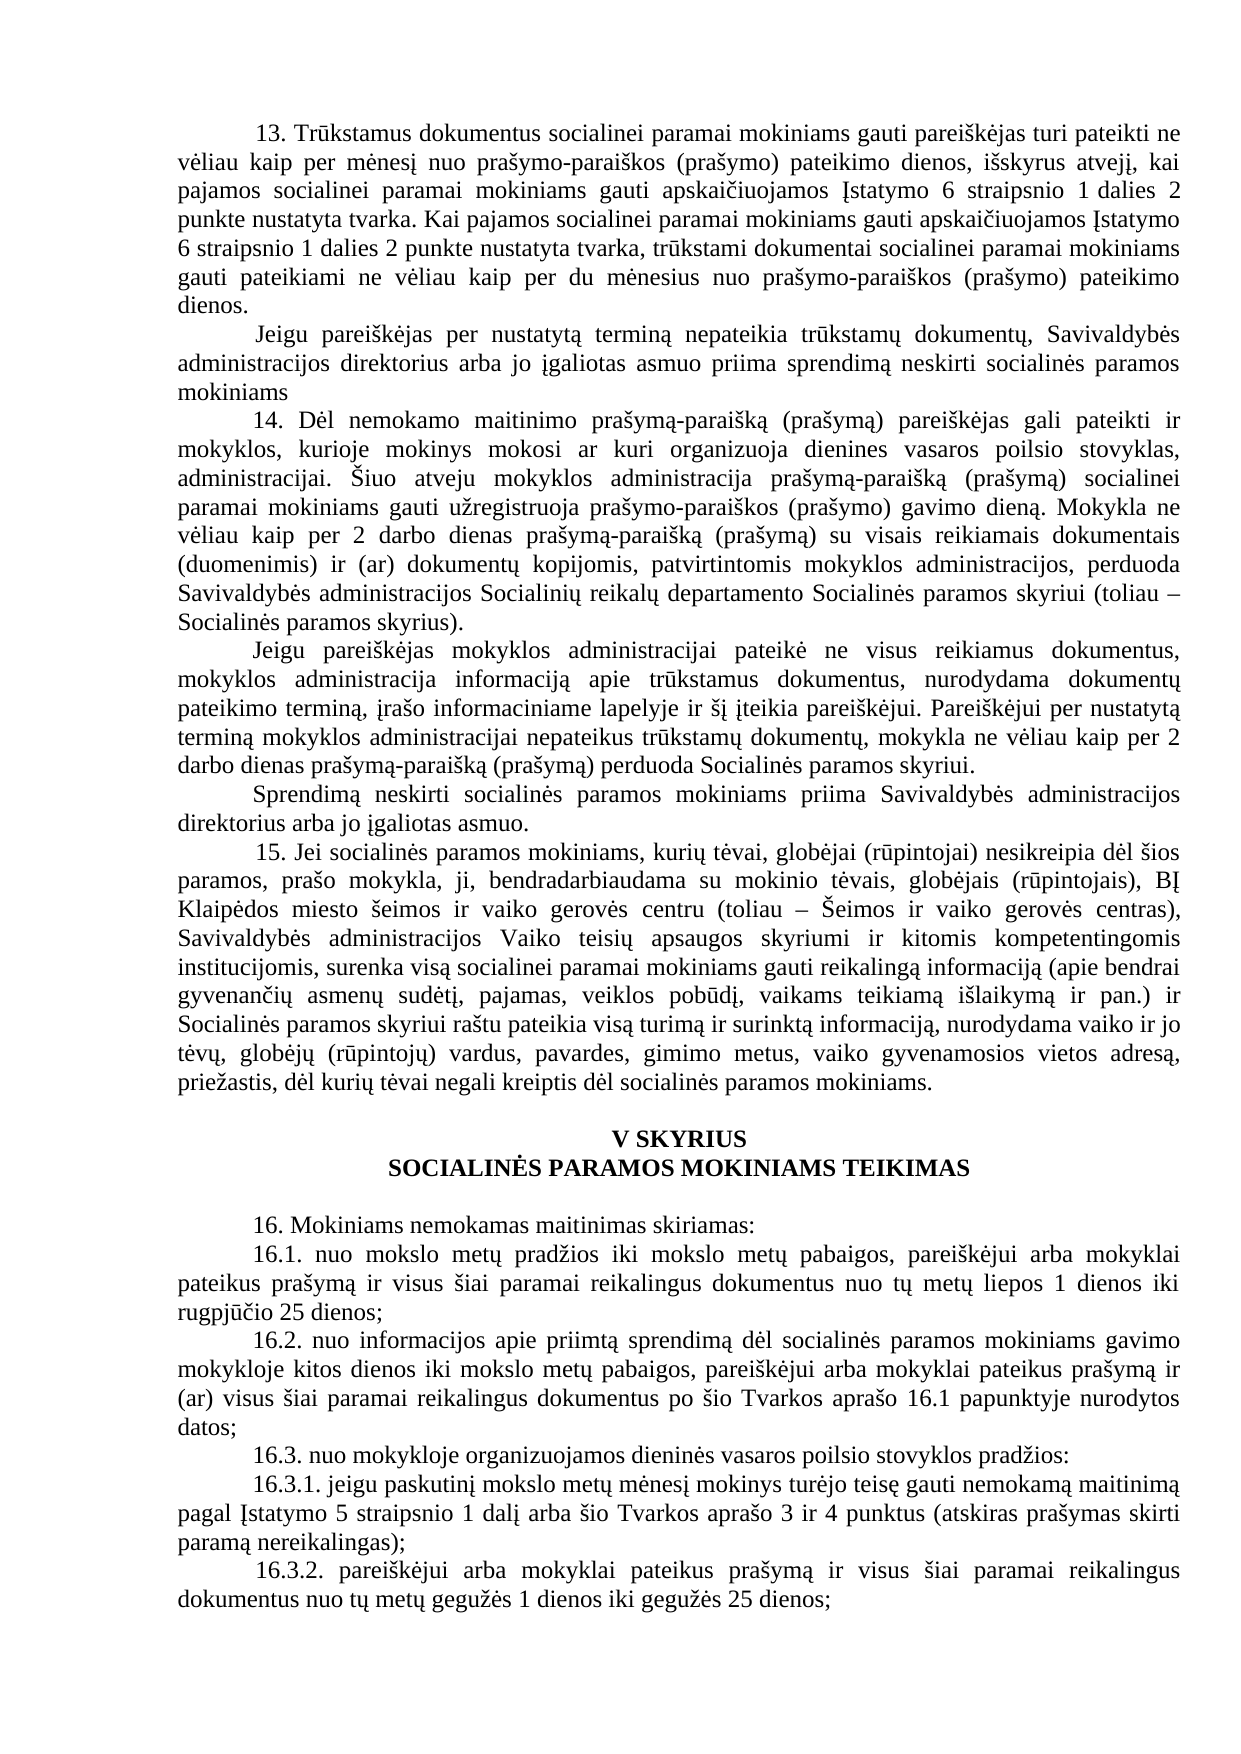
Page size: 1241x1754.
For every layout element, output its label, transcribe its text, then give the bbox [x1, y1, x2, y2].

text 16.3. nuo mokykloje organizuojamos dieninės vasaros poilsio stovyklos pradžios: [177, 1441, 1181, 1469]
text SOCIALINĖS PARAMOS MOKINIAMS TEIKIMAS [177, 1153, 1181, 1182]
text 16.1. nuo mokslo metų pradžios iki mokslo metų pabaigos, pareiškėjui arba mokyklai pateikus prašymą ir visus šiai paramai reikalingus dokumentus nuo tų metų liepos 1 dienos iki rugpjūčio 25 dienos; [177, 1239, 1181, 1326]
text 14. Dėl nemokamo maitinimo prašymą-paraišką (prašymą) pareiškėjas gali pateikti ir mokyklos, kurioje mokinys mokosi ar kuri organizuoja dienines vasaros poilsio stovyklas, administracijai. Šiuo atveju mokyklos administracija prašymą-paraišką (prašymą) socialinei paramai mokiniams gauti užregistruoja prašymo-paraiškos (prašymo) gavimo dieną. Mokykla ne vėliau kaip per 2 darbo dienas prašymą-paraišką (prašymą) su visais reikiamais dokumentais (duomenimis) ir (ar) dokumentų kopijomis, patvirtintomis mokyklos administracijos, perduoda Savivaldybės administracijos Socialinių reikalų departamento Socialinės paramos skyriui (toliau – Socialinės paramos skyrius). [177, 406, 1181, 636]
text 13. Trūkstamus dokumentus socialinei paramai mokiniams gauti pareiškėjas turi pateikti ne vėliau kaip per mėnesį nuo prašymo-paraiškos (prašymo) pateikimo dienos, išskyrus atvejį, kai pajamos socialinei paramai mokiniams gauti apskaičiuojamos Įstatymo 6 straipsnio 1 dalies 2 punkte nustatyta tvarka. Kai pajamos socialinei paramai mokiniams gauti apskaičiuojamos Įstatymo 6 straipsnio 1 dalies 2 punkte nustatyta tvarka, trūkstami dokumentai socialinei paramai mokiniams gauti pateikiami ne vėliau kaip per du mėnesius nuo prašymo-paraiškos (prašymo) pateikimo dienos. [177, 118, 1181, 319]
text Jeigu pareiškėjas per nustatytą terminą nepateikia trūkstamų dokumentų, Savivaldybės administracijos direktorius arba jo įgaliotas asmuo priima sprendimą neskirti socialinės paramos mokiniams [177, 319, 1181, 406]
text Sprendimą neskirti socialinės paramos mokiniams priima Savivaldybės administracijos direktorius arba jo įgaliotas asmuo. [177, 779, 1181, 837]
text 16. Mokiniams nemokamas maitinimas skiriamas: [177, 1211, 1181, 1239]
text 16.3.1. jeigu paskutinį mokslo metų mėnesį mokinys turėjo teisę gauti nemokamą maitinimą pagal Įstatymo 5 straipsnio 1 dalį arba šio Tvarkos aprašo 3 ir 4 punktus (atskiras prašymas skirti paramą nereikalingas); [177, 1469, 1181, 1556]
text 15. Jei socialinės paramos mokiniams, kurių tėvai, globėjai (rūpintojai) nesikreipia dėl šios paramos, prašo mokykla, ji, bendradarbiaudama su mokinio tėvais, globėjais (rūpintojais), BĮ Klaipėdos miesto šeimos ir vaiko gerovės centru (toliau – Šeimos ir vaiko gerovės centras), Savivaldybės administracijos Vaiko teisių apsaugos skyriumi ir kitomis kompetentingomis institucijomis, surenka visą socialinei paramai mokiniams gauti reikalingą informaciją (apie bendrai gyvenančių asmenų sudėtį, pajamas, veiklos pobūdį, vaikams teikiamą išlaikymą ir pan.) ir Socialinės paramos skyriui raštu pateikia visą turimą ir surinktą informaciją, nurodydama vaiko ir jo tėvų, globėjų (rūpintojų) vardus, pavardes, gimimo metus, vaiko gyvenamosios vietos adresą, priežastis, dėl kurių tėvai negali kreiptis dėl socialinės paramos mokiniams. [177, 837, 1181, 1096]
text V SKYRIUS [177, 1124, 1181, 1153]
text Jeigu pareiškėjas mokyklos administracijai pateikė ne visus reikiamus dokumentus, mokyklos administracija informaciją apie trūkstamus dokumentus, nurodydama dokumentų pateikimo terminą, įrašo informaciniame lapelyje ir šį įteikia pareiškėjui. Pareiškėjui per nustatytą terminą mokyklos administracijai nepateikus trūkstamų dokumentų, mokykla ne vėliau kaip per 2 darbo dienas prašymą-paraišką (prašymą) perduoda Socialinės paramos skyriui. [177, 636, 1181, 779]
text 16.3.2. pareiškėjui arba mokyklai pateikus prašymą ir visus šiai paramai reikalingus dokumentus nuo tų metų gegužės 1 dienos iki gegužės 25 dienos; [177, 1556, 1181, 1613]
text 16.2. nuo informacijos apie priimtą sprendimą dėl socialinės paramos mokiniams gavimo mokykloje kitos dienos iki mokslo metų pabaigos, pareiškėjui arba mokyklai pateikus prašymą ir (ar) visus šiai paramai reikalingus dokumentus po šio Tvarkos aprašo 16.1 papunktyje nurodytos datos; [177, 1326, 1181, 1441]
